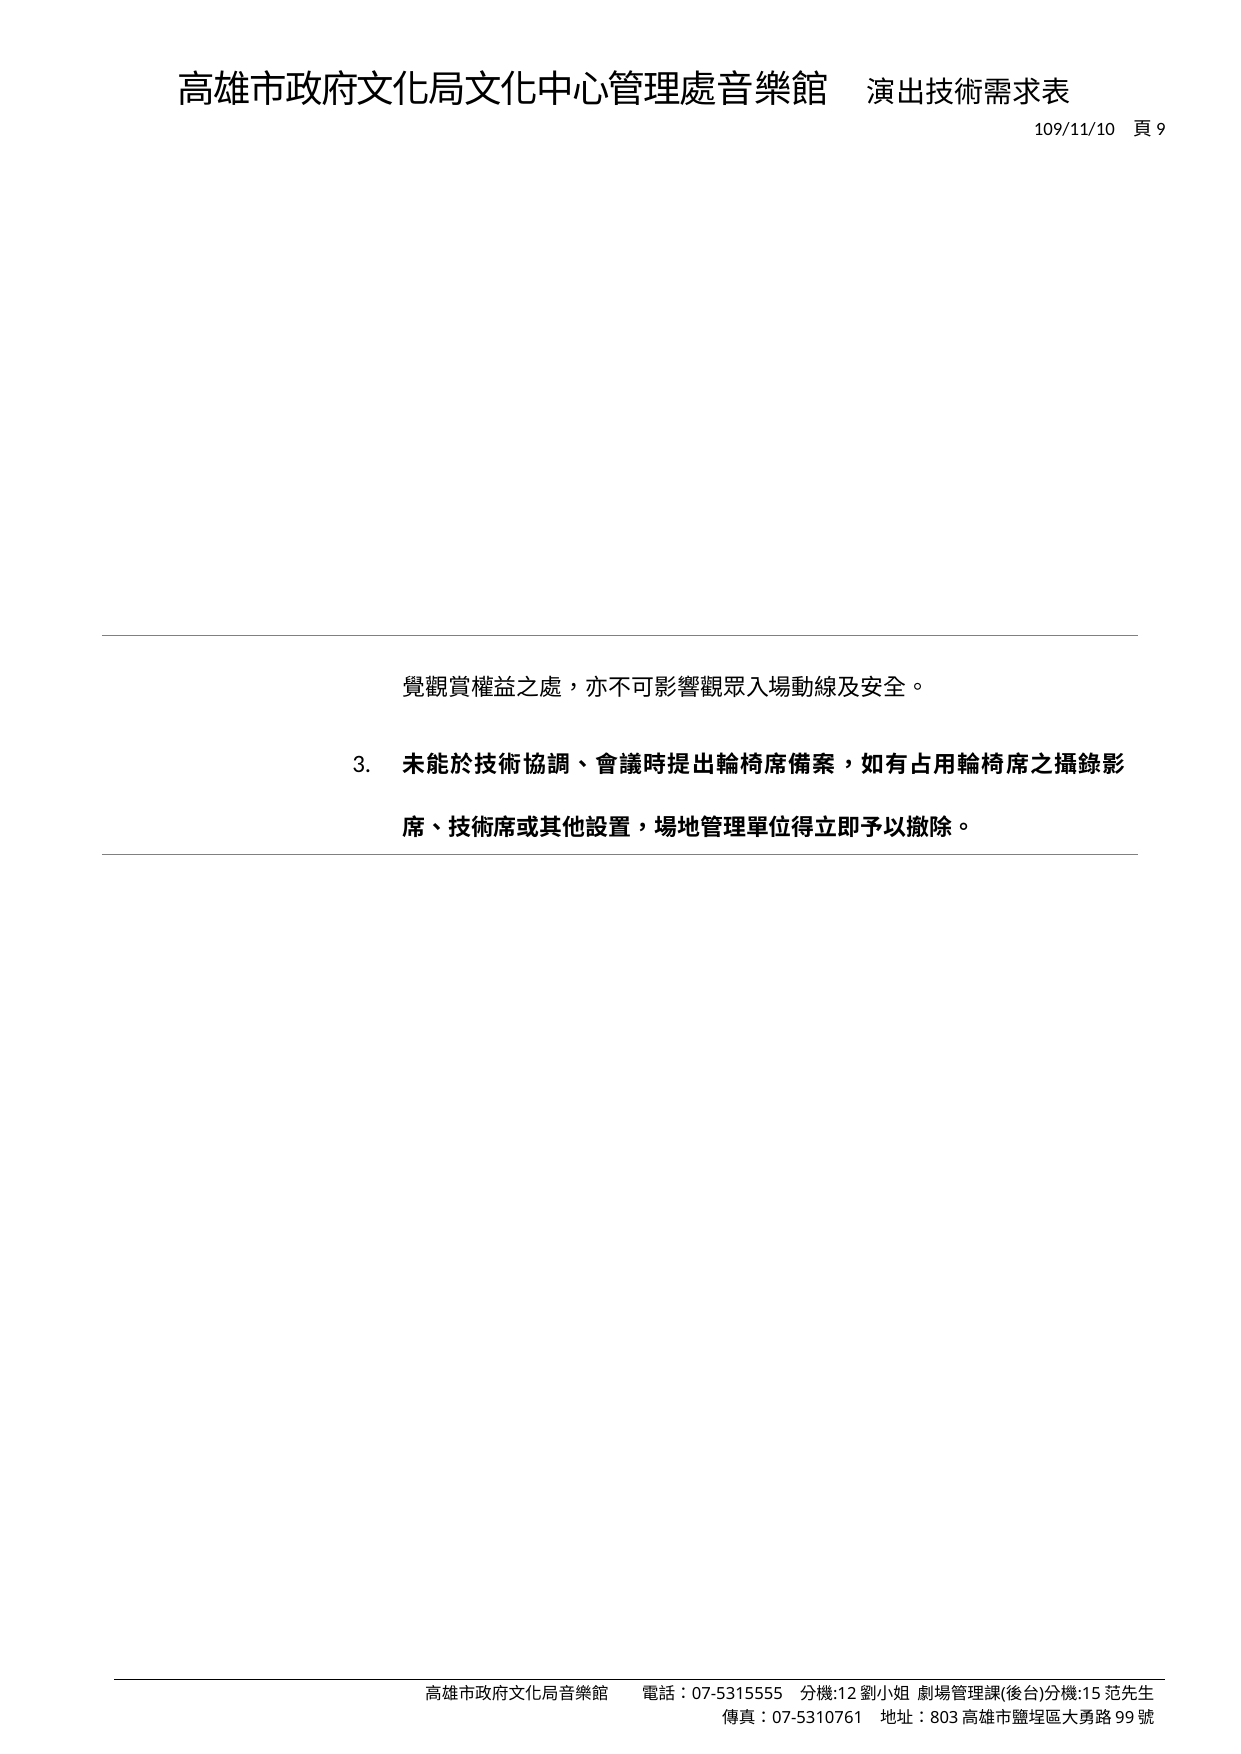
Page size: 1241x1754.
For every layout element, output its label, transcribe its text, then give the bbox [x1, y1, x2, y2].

table_cell [165, 636, 341, 854]
table_cell [102, 636, 165, 854]
table_cell 覺觀賞權益之處，亦不可影響觀眾入場動線及安全。 未能於技術協調、會議時提出輪椅席備案，如有占用輪椅席之攝錄影席、技術席或其他設置，場地管理單位得立即予以撤除。 [341, 636, 1138, 854]
